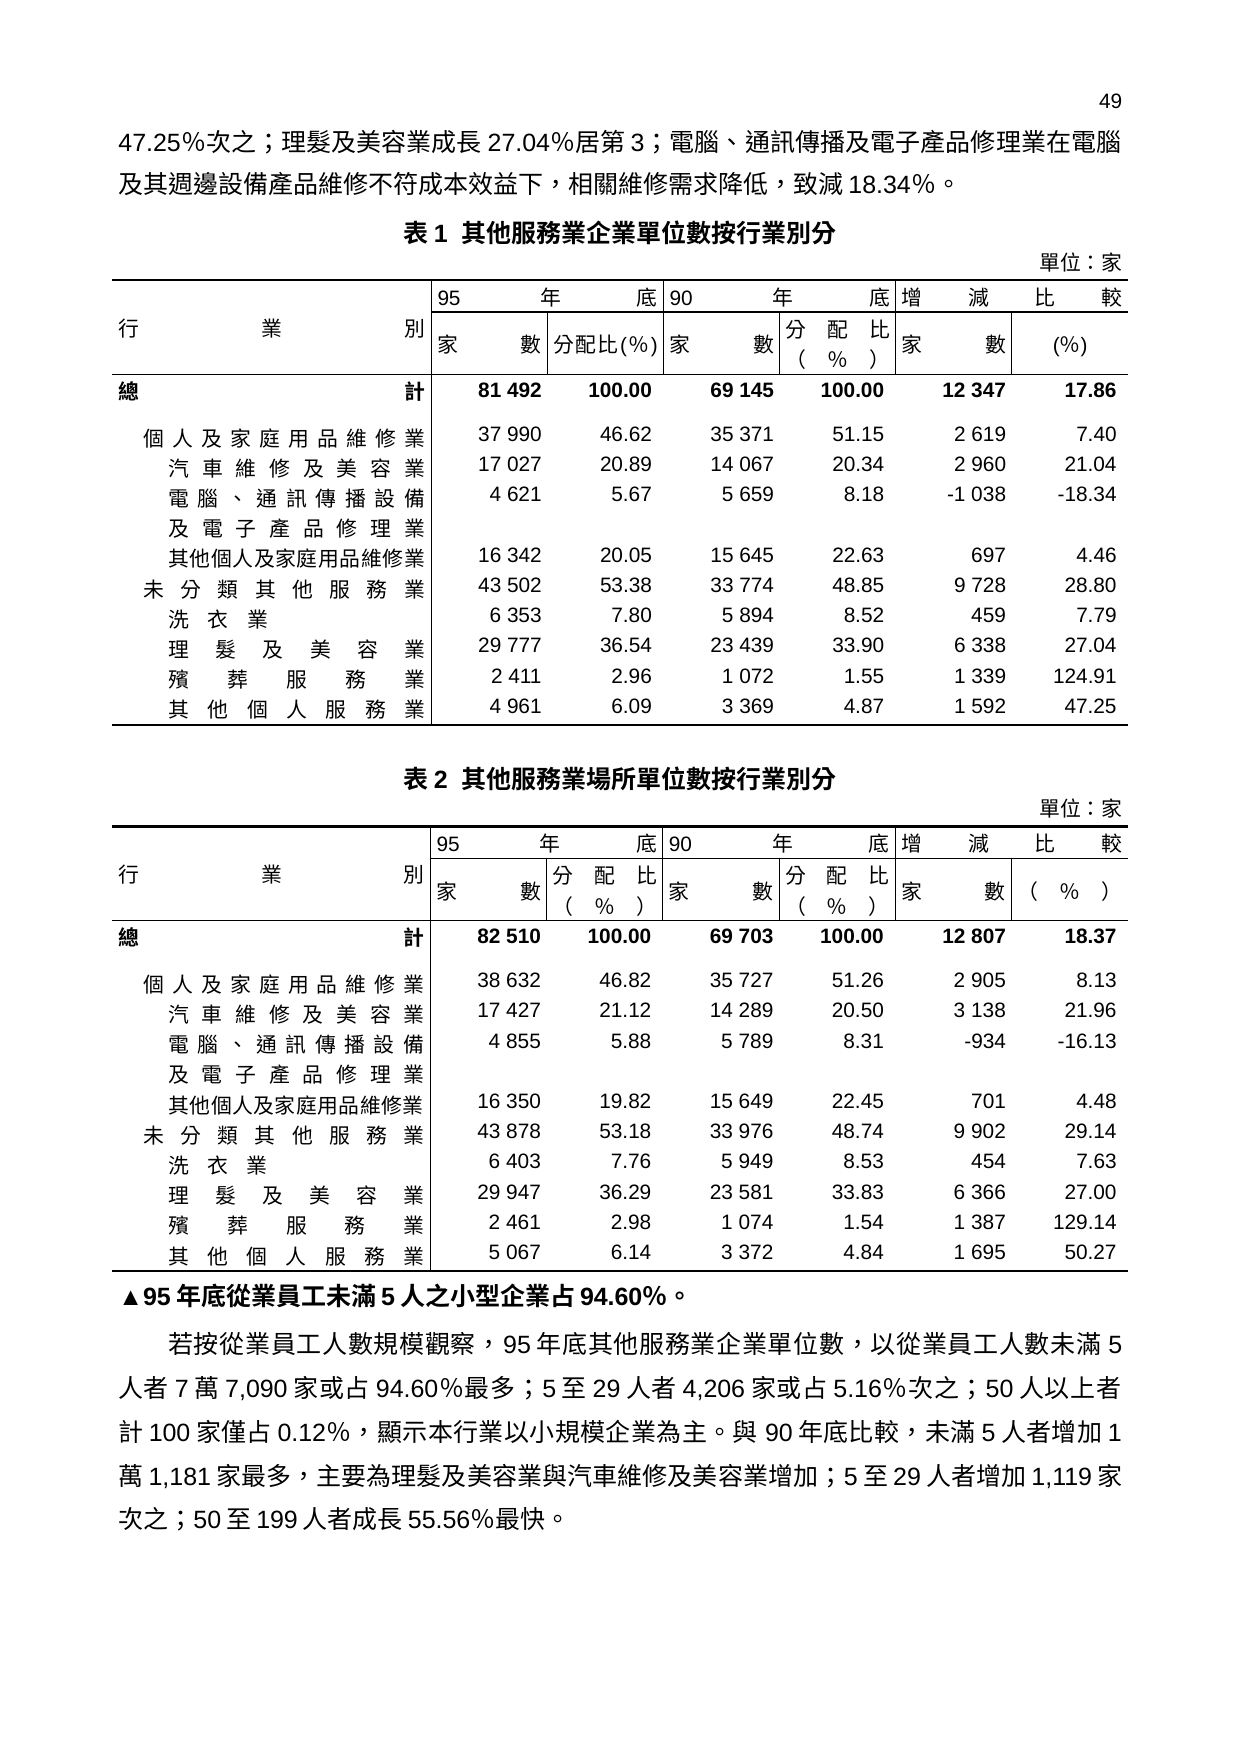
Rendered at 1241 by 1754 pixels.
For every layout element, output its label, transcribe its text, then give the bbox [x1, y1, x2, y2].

table_cell 20.50 [779, 998, 895, 1028]
table_cell 8.52 [780, 603, 896, 633]
table_cell 1 695 [895, 1240, 1012, 1270]
table_header 95年底 [432, 281, 663, 311]
table_cell 36.29 [547, 1180, 663, 1210]
table_header 90年底 [663, 828, 895, 858]
text 47.25％次之；理髮及美容業成長27.04％居第3；電腦、通訊傳播及電子產品修理業在電腦及其週邊設備產品維修不符成本效益下，相關維修需求降低，致減18.34％。 [118, 118, 1122, 201]
table_cell 家數 [432, 313, 547, 374]
table_cell 2.98 [547, 1210, 663, 1240]
table_cell 7.40 [1012, 422, 1128, 452]
table_cell 14 067 [664, 452, 780, 482]
table_cell 其他個人及家庭用品維修業 [112, 1089, 430, 1119]
table_cell 21.04 [1012, 452, 1128, 482]
table_cell 37 990 [432, 422, 547, 452]
table_cell 1 072 [664, 664, 780, 694]
table_cell 4 961 [432, 694, 547, 724]
table_cell 7.80 [548, 603, 663, 633]
table_cell 17.86 [1012, 375, 1128, 405]
table_cell [779, 951, 895, 968]
table_cell 43 502 [432, 573, 547, 603]
table_cell [548, 405, 663, 422]
table_cell 20.89 [548, 452, 663, 482]
table_cell 46.82 [547, 968, 663, 998]
table_cell 8.18 [780, 482, 896, 543]
table_header 行業別 [112, 828, 430, 920]
table_cell 33.90 [780, 633, 896, 663]
table_cell 22.45 [779, 1089, 895, 1119]
table_cell 69 145 [664, 375, 780, 405]
table_cell 100.00 [548, 375, 663, 405]
table_cell 6.09 [548, 694, 663, 724]
table_cell 28.80 [1012, 573, 1128, 603]
table_cell 其他個人服務業 [112, 1240, 430, 1270]
table_cell [664, 405, 780, 422]
table_cell 53.38 [548, 573, 663, 603]
table_cell 15 649 [663, 1089, 779, 1119]
table_cell 1.54 [779, 1210, 895, 1240]
table_cell [1012, 951, 1128, 968]
table_cell 1 387 [895, 1210, 1012, 1240]
table_cell [780, 405, 896, 422]
table_cell 47.25 [1012, 694, 1128, 724]
table_cell 分配比（％） [780, 313, 895, 374]
table_cell 9 902 [895, 1119, 1012, 1149]
table_cell 6.14 [547, 1240, 663, 1270]
table_cell 69 703 [663, 921, 779, 951]
table_cell 分配比（％） [780, 859, 895, 920]
table_cell 3 138 [895, 998, 1012, 1028]
table_cell [432, 405, 547, 422]
table_cell 5 789 [663, 1029, 779, 1089]
table_cell -934 [895, 1029, 1012, 1089]
table_cell 459 [896, 603, 1012, 633]
table_cell (％) [1012, 313, 1128, 374]
table_cell [896, 405, 1012, 422]
table_cell -18.34 [1012, 482, 1128, 543]
table_cell 51.26 [779, 968, 895, 998]
table_cell 129.14 [1012, 1210, 1128, 1240]
table_cell 4.48 [1012, 1089, 1128, 1119]
table_cell [547, 951, 663, 968]
table_cell 36.54 [548, 633, 663, 663]
table_cell 29 947 [431, 1180, 547, 1210]
table_cell 個人及家庭用品維修業 [112, 968, 430, 998]
table_cell 20.34 [780, 452, 896, 482]
table_cell 5 659 [664, 482, 780, 543]
table_cell 分配比（％） [547, 859, 662, 920]
table_header 95年底 [431, 828, 662, 858]
table_cell 21.96 [1012, 998, 1128, 1028]
table_cell 43 878 [431, 1119, 547, 1149]
table_cell 48.74 [779, 1119, 895, 1149]
table_cell 5.88 [547, 1029, 663, 1089]
table_cell 2 461 [431, 1210, 547, 1240]
table_cell 理髮及美容業 [112, 1180, 430, 1210]
table_cell 4 855 [431, 1029, 547, 1089]
table_header 行業別 [112, 281, 431, 374]
table_cell 33.83 [779, 1180, 895, 1210]
table_cell -1 038 [896, 482, 1012, 543]
table_cell 23 439 [664, 633, 780, 663]
table_cell 個人及家庭用品維修業 [112, 422, 431, 452]
table_cell 6 338 [896, 633, 1012, 663]
table_cell 701 [895, 1089, 1012, 1119]
table_cell 82 510 [431, 921, 547, 951]
table_cell 697 [896, 543, 1012, 573]
table_cell 家數 [664, 313, 779, 374]
table_cell 5.67 [548, 482, 663, 543]
table_cell 家數 [663, 859, 779, 920]
table_cell 2 619 [896, 422, 1012, 452]
table_cell 其他個人服務業 [112, 694, 431, 724]
table_cell 14 289 [663, 998, 779, 1028]
table_cell 7.63 [1012, 1149, 1128, 1179]
table_cell 未分類其他服務業 [112, 1119, 430, 1149]
table_cell 未分類其他服務業 [112, 573, 431, 603]
table_cell 電腦、通訊傳播設備 及電子產品修理業 [112, 482, 431, 543]
table_cell 33 976 [663, 1119, 779, 1149]
table_cell 16 350 [431, 1089, 547, 1119]
table_cell 5 894 [664, 603, 780, 633]
text 單位：家 [121, 802, 1122, 820]
table_cell [1012, 405, 1128, 422]
table_cell 100.00 [547, 921, 663, 951]
table_cell 3 372 [663, 1240, 779, 1270]
table_cell 8.53 [779, 1149, 895, 1179]
table_cell 4 621 [432, 482, 547, 543]
text 表2 其他服務業場所單位數按行業別分 [118, 760, 1122, 796]
table_header 增減比較 [896, 828, 1128, 858]
table_cell 12 807 [895, 921, 1012, 951]
table_cell [112, 405, 431, 422]
table_cell 2 411 [432, 664, 547, 694]
table_cell 17 027 [432, 452, 547, 482]
table_cell 2 905 [895, 968, 1012, 998]
table_cell 洗衣業 [112, 603, 431, 633]
table_cell 51.15 [780, 422, 896, 452]
table_cell 1.55 [780, 664, 896, 694]
table_cell 17 427 [431, 998, 547, 1028]
table_cell 8.13 [1012, 968, 1128, 998]
table_cell 殯葬服務業 [112, 1210, 430, 1240]
table_cell 理髮及美容業 [112, 633, 431, 663]
table_cell 81 492 [432, 375, 547, 405]
table_cell 5 949 [663, 1149, 779, 1179]
table_cell 21.12 [547, 998, 663, 1028]
table_cell 7.76 [547, 1149, 663, 1179]
table_cell 電腦、通訊傳播設備 及電子產品修理業 [112, 1029, 430, 1089]
table_cell 35 727 [663, 968, 779, 998]
table_cell 33 774 [664, 573, 780, 603]
table_cell 46.62 [548, 422, 663, 452]
table_cell 29.14 [1012, 1119, 1128, 1149]
table_cell 家數 [896, 859, 1011, 920]
table_cell 總計 [112, 375, 431, 405]
table_cell 3 369 [664, 694, 780, 724]
table_cell 分配比(％) [548, 313, 663, 374]
table_cell 6 366 [895, 1180, 1012, 1210]
table_cell 15 645 [664, 543, 780, 573]
table_cell 29 777 [432, 633, 547, 663]
table_cell 7.79 [1012, 603, 1128, 633]
table_cell 6 403 [431, 1149, 547, 1179]
table_cell 22.63 [780, 543, 896, 573]
table_cell 27.00 [1012, 1180, 1128, 1210]
table_cell [663, 951, 779, 968]
table_cell 2 960 [896, 452, 1012, 482]
table_cell 殯葬服務業 [112, 664, 431, 694]
table_cell 27.04 [1012, 633, 1128, 663]
table_cell 汽車維修及美容業 [112, 998, 430, 1028]
table_cell 48.85 [780, 573, 896, 603]
table_cell 4.46 [1012, 543, 1128, 573]
table_cell 汽車維修及美容業 [112, 452, 431, 482]
table_cell 4.84 [779, 1240, 895, 1270]
text 單位：家 [121, 255, 1122, 274]
table_cell 20.05 [548, 543, 663, 573]
table_cell -16.13 [1012, 1029, 1128, 1089]
table_cell 5 067 [431, 1240, 547, 1270]
table_cell 9 728 [896, 573, 1012, 603]
table_cell 家數 [431, 859, 546, 920]
text 若按從業員工人數規模觀察，95年底其他服務業企業單位數，以從業員工人數未滿5人者7萬7,090家或占94.60％最多；5至29人者4,206家或占5.16％次之；50人以上者計100家僅占0.12％，顯示本行業以小規模企業為主。與90年底比較，未滿5人者增加1萬1,181家最多，主要為理髮及美容業與汽車維修及美容業增加；5至29人者增加1,119家次之；50至199人者成長55.56％最快。 [118, 1319, 1122, 1538]
table_header 增減比較 [896, 281, 1128, 311]
table_cell 1 074 [663, 1210, 779, 1240]
table_cell 53.18 [547, 1119, 663, 1149]
table_cell 454 [895, 1149, 1012, 1179]
table_cell [895, 951, 1012, 968]
table_cell 其他個人及家庭用品維修業 [112, 543, 431, 573]
table_cell 1 592 [896, 694, 1012, 724]
table_cell 23 581 [663, 1180, 779, 1210]
table_cell 家數 [896, 313, 1011, 374]
table_header 90年底 [664, 281, 895, 311]
table_cell 18.37 [1012, 921, 1128, 951]
table_cell 總計 [112, 921, 430, 951]
table_cell 19.82 [547, 1089, 663, 1119]
text 表1 其他服務業企業單位數按行業別分 [118, 214, 1122, 250]
text ▲95年底從業員工未滿5人之小型企業占94.60％。 [118, 1272, 1122, 1314]
table_cell 124.91 [1012, 664, 1128, 694]
table_cell 100.00 [780, 375, 896, 405]
table_cell 8.31 [779, 1029, 895, 1089]
table_cell 1 339 [896, 664, 1012, 694]
table_cell 50.27 [1012, 1240, 1128, 1270]
table_cell 12 347 [896, 375, 1012, 405]
table_cell 35 371 [664, 422, 780, 452]
table_cell 6 353 [432, 603, 547, 633]
table_cell 100.00 [779, 921, 895, 951]
table_cell 4.87 [780, 694, 896, 724]
table_cell [431, 951, 547, 968]
table_cell 2.96 [548, 664, 663, 694]
table_cell 洗衣業 [112, 1149, 430, 1179]
table_cell [112, 951, 430, 968]
table_cell 38 632 [431, 968, 547, 998]
table_cell （％） [1012, 859, 1128, 920]
table_cell 16 342 [432, 543, 547, 573]
